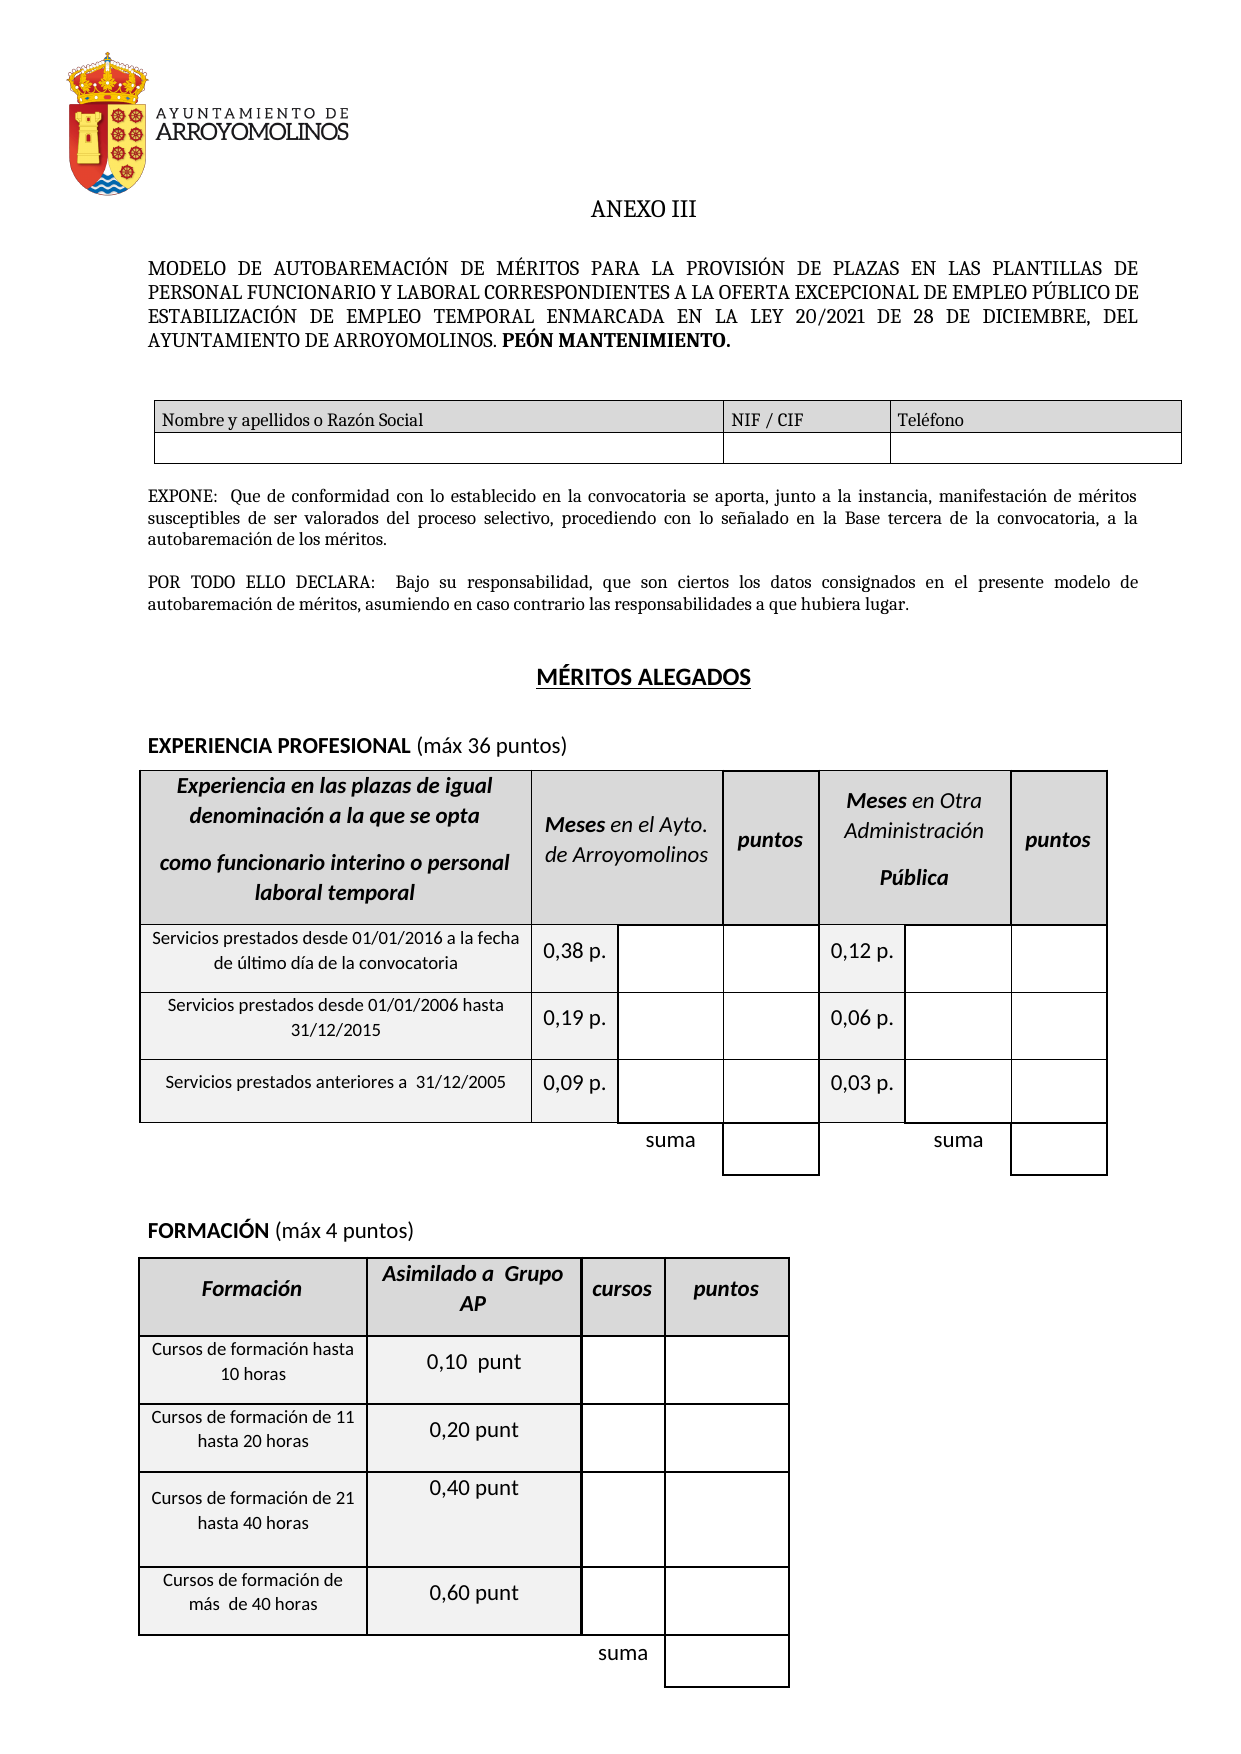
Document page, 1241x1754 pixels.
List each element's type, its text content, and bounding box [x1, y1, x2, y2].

table_cell suma [581, 1636, 664, 1686]
table_cell [1012, 1124, 1106, 1174]
table_cell [1012, 926, 1106, 992]
table_header Asimilado a Grupo AP [368, 1259, 580, 1335]
table_header puntos [724, 772, 818, 924]
table_cell 0,12 p. [820, 925, 904, 992]
table_header NIF / CIF [724, 401, 890, 432]
table_cell [583, 1405, 664, 1471]
table_cell [1012, 993, 1106, 1059]
table_cell [139, 1636, 367, 1686]
table_cell [532, 1123, 618, 1174]
table_cell 0,40 punt [368, 1473, 580, 1566]
table_cell Cursos de formación hasta 10 horas [140, 1337, 366, 1403]
table_cell Cursos de formación de 11 hasta 20 horas [140, 1405, 366, 1471]
table_header Teléfono [891, 401, 1181, 432]
table_cell [906, 926, 1011, 992]
table_cell [724, 993, 818, 1059]
text EXPONE: Que de conformidad con lo establecido en la convocatoria se aporta, junto a la instancia, manifestación de méritos susceptibles de ser valorados del proceso selectivo, procediendo con lo señalado en la Base tercera de la convocatoria, a la autobaremación de los méritos. [148, 486, 1140, 550]
table_cell [891, 433, 1181, 463]
table_header puntos [666, 1259, 788, 1335]
table_cell [906, 1060, 1011, 1122]
table_cell [1012, 1060, 1106, 1122]
table_cell Servicios prestados anteriores a 31/12/2005 [141, 1060, 531, 1122]
table_cell [906, 993, 1011, 1059]
table_cell 0,60 punt [368, 1568, 580, 1634]
text MÉRITOS ALEGADOS [148, 662, 1140, 692]
table_cell 0,06 p. [820, 993, 904, 1059]
table_header Experiencia en las plazas de igual denominación a la que se opta como funcionario interino o personal laboral temporal [141, 771, 531, 924]
table_cell Cursos de formación de 21 hasta 40 horas [140, 1473, 366, 1566]
table_cell 0,03 p. [820, 1060, 904, 1122]
table_header Formación [140, 1259, 366, 1335]
table_cell [820, 1123, 905, 1174]
table_header Meses en el Ayto. de Arroyomolinos [532, 771, 722, 924]
table_cell [666, 1405, 788, 1471]
table_cell Servicios prestados desde 01/01/2016 a la fecha de último día de la convocatoria [141, 925, 531, 992]
table_cell [666, 1473, 788, 1566]
table_cell [724, 926, 818, 992]
text [139, 1257, 810, 1718]
table_cell [155, 433, 723, 463]
table_cell [666, 1337, 788, 1403]
table_cell [583, 1337, 664, 1403]
table_cell [583, 1473, 664, 1566]
table_cell 0,38 p. [532, 925, 617, 992]
table_cell [583, 1568, 664, 1634]
table_cell suma [618, 1124, 722, 1174]
table_cell 0,20 punt [368, 1405, 580, 1471]
table_header Meses en Otra Administración Pública [820, 771, 1010, 924]
table_cell 0,10 punt [368, 1337, 580, 1403]
table_header puntos [1012, 772, 1106, 924]
table_cell 0,09 p. [532, 1060, 617, 1122]
table_cell [619, 1060, 723, 1122]
table_cell 0,19 p. [532, 993, 617, 1059]
table_cell suma [905, 1124, 1010, 1174]
text POR TODO ELLO DECLARA: Bajo su responsabilidad, que son ciertos los datos consignados en el presente modelo de autobaremación de méritos, asumiendo en caso contrario las responsabilidades a que hubiera lugar. [148, 572, 1140, 615]
text MODELO DE AUTOBAREMACIÓN DE MÉRITOS PARA LA PROVISIÓN DE PLAZAS EN LAS PLANTILLAS DE PERSONAL FUNCIONARIO Y LABORAL CORRESPONDIENTES A LA OFERTA EXCEPCIONAL DE EMPLEO PÚBLICO DE ESTABILIZACIÓN DE EMPLEO TEMPORAL ENMARCADA EN LA LEY 20/2021 DE 28 DE DICIEMBRE, DEL AYUNTAMIENTO DE ARROYOMOLINOS. PEÓN MANTENIMIENTO. [148, 256, 1140, 352]
table_cell [619, 926, 723, 992]
text EXPERIENCIA PROFESIONAL (máx 36 puntos) [148, 732, 1140, 760]
table_cell [724, 1060, 818, 1122]
table_cell [367, 1636, 581, 1686]
table_cell [619, 993, 723, 1059]
text ANEXO III [148, 195, 1140, 224]
table_cell Cursos de formación de más de 40 horas [140, 1568, 366, 1634]
table_cell [724, 1124, 818, 1174]
table_cell Servicios prestados desde 01/01/2006 hasta 31/12/2015 [141, 993, 531, 1059]
table_header Nombre y apellidos o Razón Social [155, 401, 723, 432]
table_cell [724, 433, 890, 463]
table_cell [666, 1636, 788, 1686]
table_cell [140, 1123, 532, 1174]
text FORMACIÓN (máx 4 puntos) [148, 1216, 1140, 1244]
table_cell [666, 1568, 788, 1634]
table_header cursos [583, 1259, 664, 1335]
